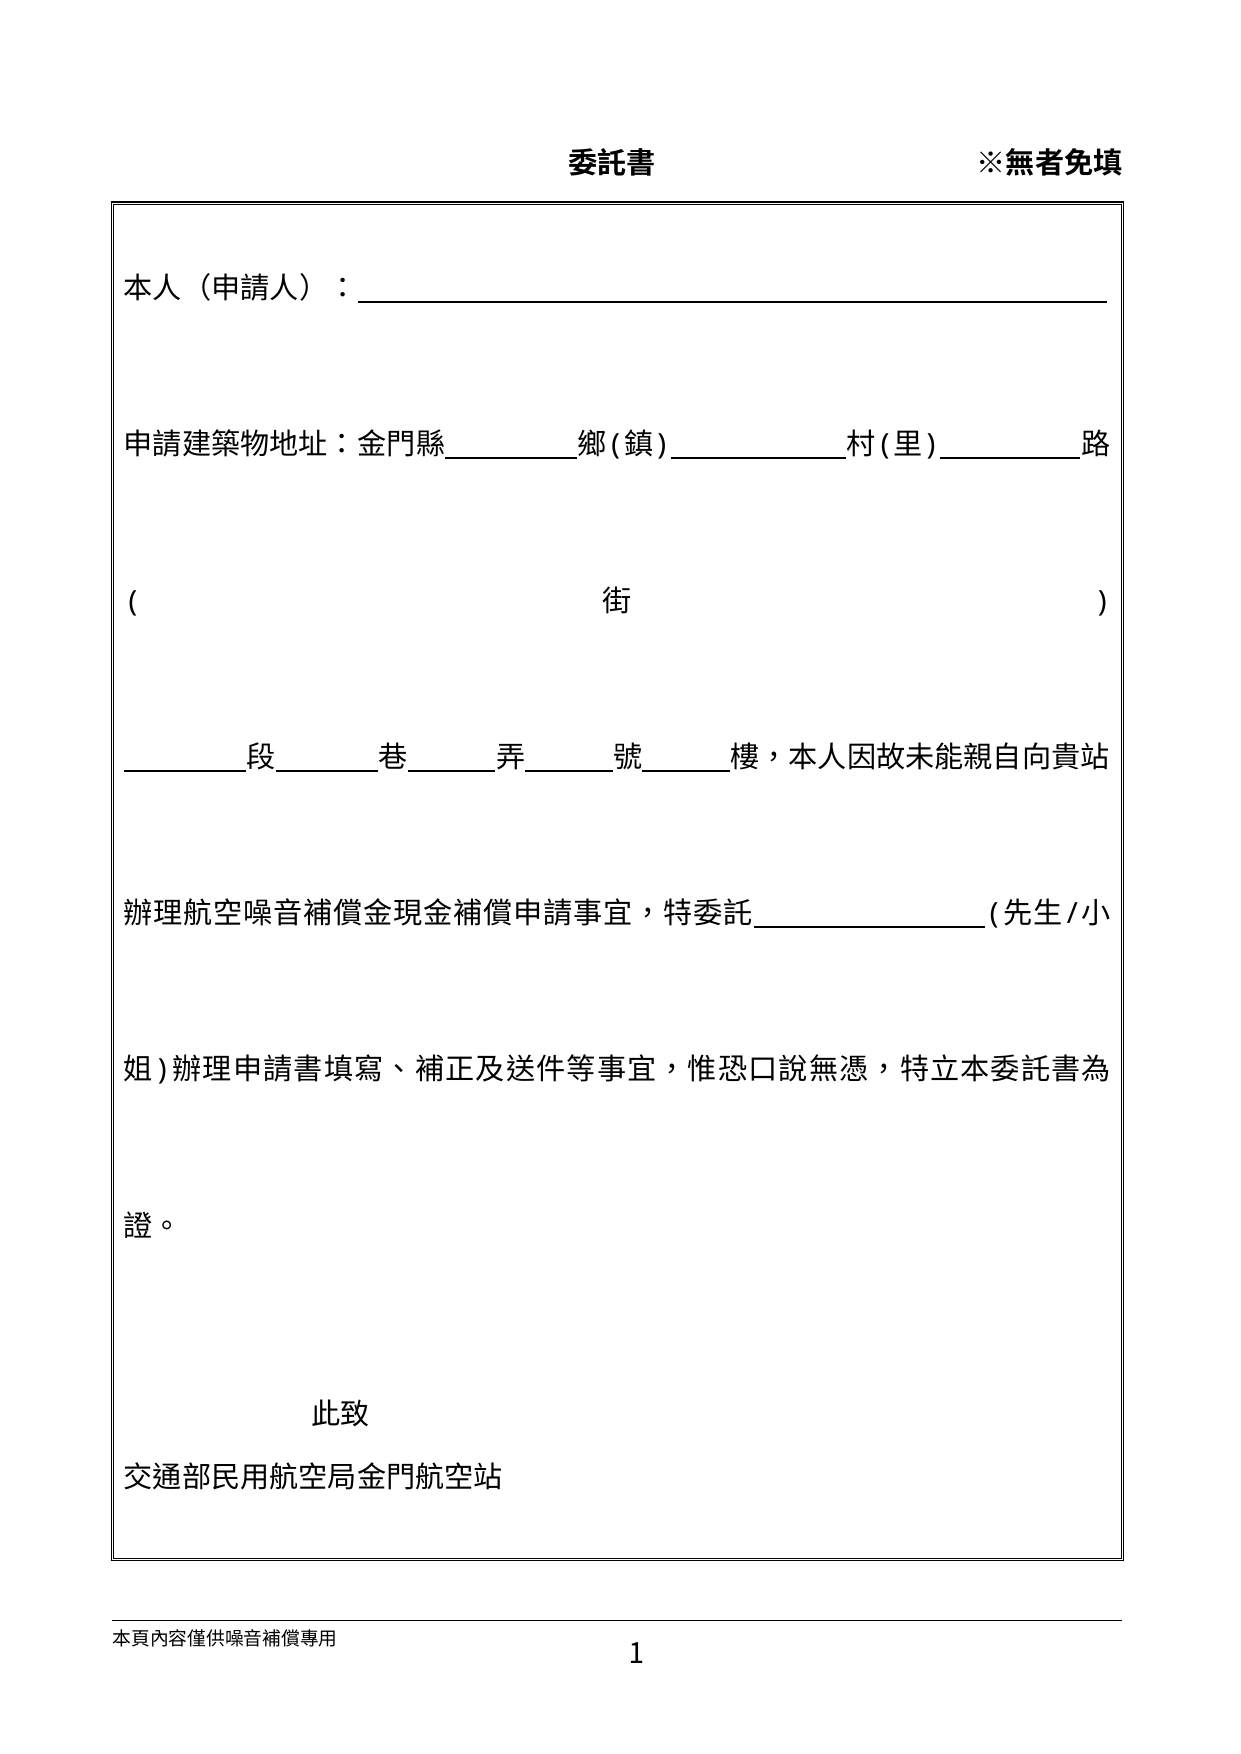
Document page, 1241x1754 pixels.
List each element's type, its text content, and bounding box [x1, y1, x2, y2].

text 委託書 ※無者免填 [112, 119, 1122, 182]
table_header 本人（申請人）： 申請建築物地址：金門縣 鄉(鎮) 村(里) 路(街) 段 巷 弄 號 樓，本人因故未能親自向貴站辦理航空噪音補償金現金補償申請事宜，特委託 (先生/小姐)辦理申請書填寫、補正及送件等事宜，惟恐口說無憑，特立本委託書為證。 此致 交通部民用航空局金門航空站 申請人： （請簽名或蓋章） 身分證字號： 受委託人： （請簽名或蓋章） 身分證字號： 中 華 民 國 年 月 日 [114, 205, 1121, 1558]
